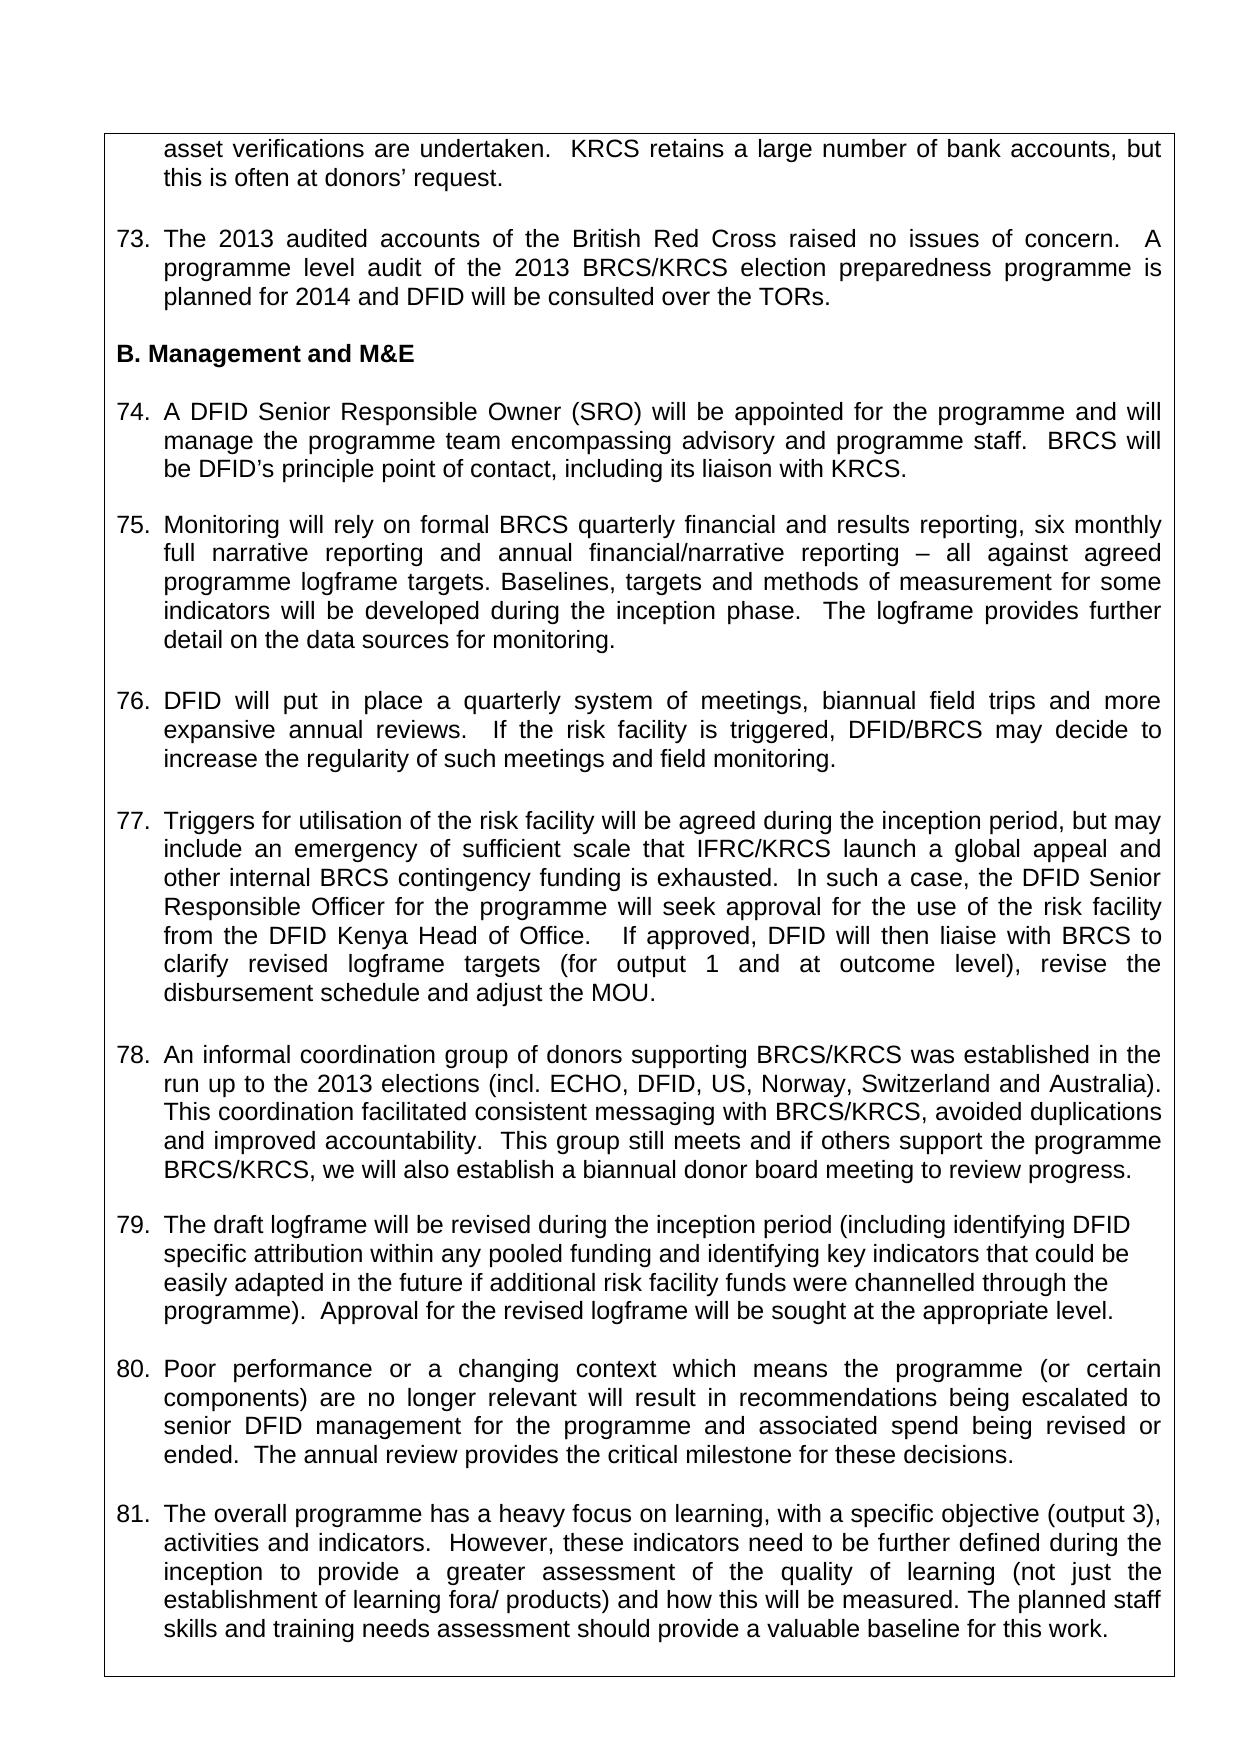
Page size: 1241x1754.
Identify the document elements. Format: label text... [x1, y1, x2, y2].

table_header A. Oversight DFID carried out a full due diligence assessment of BRCS/ KRCS in 2013 in advance of providing £510,000 for election preparedness and response activities. We judge that assessment made in 2013 remains valid and an additional exercise is not needed in 2014, especially given the relatively short time since the 2013 assessment, the similarity in scope (e.g. objectives and activities) of this new programme and relatively small budget (only £300,000 per annum). The 2013 DFID due diligence assessment gave BRCS/KRCS a green rating. It acknowledged the significant investments made by KRCS in strengthening its own management, financial (including procurement and stock management) and operational systems, but some medium/low risks were identified. BRCS has actively followed up to ensure KRCS address recommendations made. For example, the management of bank reconciliations has been changed to improve the speed with which they are completed and the finance manual has been updated with, among other things, a requirement that asset verifications are undertaken. KRCS retains a large number of bank accounts, but this is often at donors’ request. The 2013 audited accounts of the British Red Cross raised no issues of concern. A programme level audit of the 2013 BRCS/KRCS election preparedness programme is planned for 2014 and DFID will be consulted over the TORs. B. Management and M&E A DFID Senior Responsible Owner (SRO) will be appointed for the programme and will manage the programme team encompassing advisory and programme staff. BRCS will be DFID’s principle point of contact, including its liaison with KRCS. Monitoring will rely on formal BRCS quarterly financial and results reporting, six monthly full narrative reporting and annual financial/narrative reporting – all against agreed programme logframe targets. Baselines, targets and methods of measurement for some indicators will be developed during the inception phase. The logframe provides further detail on the data sources for monitoring. DFID will put in place a quarterly system of meetings, biannual field trips and more expansive annual reviews. If the risk facility is triggered, DFID/BRCS may decide to increase the regularity of such meetings and field monitoring. Triggers for utilisation of the risk facility will be agreed during the inception period, but may include an emergency of sufficient scale that IFRC/KRCS launch a global appeal and other internal BRCS contingency funding is exhausted. In such a case, the DFID Senior Responsible Officer for the programme will seek approval for the use of the risk facility from the DFID Kenya Head of Office. If approved, DFID will then liaise with BRCS to clarify revised logframe targets (for output 1 and at outcome level), revise the disbursement schedule and adjust the MOU. An informal coordination group of donors supporting BRCS/KRCS was established in the run up to the 2013 elections (incl. ECHO, DFID, US, Norway, Switzerland and Australia). This coordination facilitated consistent messaging with BRCS/KRCS, avoided duplications and improved accountability. This group still meets and if others support the programme BRCS/KRCS, we will also establish a biannual donor board meeting to review progress. The draft logframe will be revised during the inception period (including identifying DFID specific attribution within any pooled funding and identifying key indicators that could be easily adapted in the future if additional risk facility funds were channelled through the programme). Approval for the revised logframe will be sought at the appropriate level. Poor performance or a changing context which means the programme (or certain components) are no longer relevant will result in recommendations being escalated to senior DFID management for the programme and associated spend being revised or ended. The annual review provides the critical milestone for these decisions. The overall programme has a heavy focus on learning, with a specific objective (output 3), activities and indicators. However, these indicators need to be further defined during the inception to provide a greater assessment of the quality of learning (not just the establishment of learning fora/ products) and how this will be measured. The planned staff skills and training needs assessment should provide a valuable baseline for this work. No evaluation specific to DFID’s funding is planned. However, a mid-term evaluation of the overall BRCS/KRCS programme is planned and budgeted for. DFID will be consulted over the terms of reference and constitution of the implementing team for this activity. As discussed earlier, there is no risk of duplication between DFID’s central and country level support to the BRCS/KRCS, but it does represent an opportunity for a more strategic dialogue with BRCS over performance and learning at the HQ level. DFID Kenya will therefore continue to liaise closely with DFID London (and DFID Uganda given their BRCS investments) and explore the feasibility of joint involvement in annual reviews etc. The timeline for implementation is detailed below: UKAid visibility will be supported where possible, but DFID recognises that this will not always be possible, particularly where there are demonstrated security risks for staff and given the specific neutrality and independence of the Red Cross and its emblem. BRCS is exempt from some of the DFID’s standard requirements in this regard. C. Risks of intervention and how these will be managed Specific programme risks and associated mitigation measures will be updated during the inception period, and then reviewed formally every six months and during annual reviews. Additional detail on specific risks and measures taken Fraud and corruption Delivering programme interventions in Kenya has risks. Civil society organisations, including the Red Cross reflect the societies they work in. They also often work in more remote and insecure contexts, where levels of monitoring are sometimes less than in other more stable situations. The capacity of Kenya Red Cross chapters may also differ across the country. The risk matrix above flags major risk and mitigation measures. We have no evidence of past fraudulent activity within BRCS/KRCS involving DFID funds, but from experience with other partners’ programmes, we can anticipate that the greatest risks of fraud and corruption in this programme include: the misuse or sale of goods, fraudulent payments/incentives for workers/volunteers, and false claims for attendance at workshops etc. Whilst risks cannot be removed, additional mitigation measures beyond those detailed in the table above include: BRCS is fully accountable for funds provided to them by DFID and money fraudulently used can be recovered by DFID. Under the MOU, BRCS must inform DFID immediately of any suspected fraud and DFID Kenya will inform DFID’s Counter Fraud and Whistleblowing Unit). The 2013 due diligence assessment did not flag any risks for BRCS and only some medium/low risks for KRCS (see para 72, regarding satisfactory follow up). Three BRCS/KRCS programme audits will be undertaken during the lifetime of the programme. DFID will review whether this is sufficient or whether additional audits, specific to DFID’s funding, are required. DFID spot checks will also be considered. KRCS maintains better access than some humanitarian agencies and so is less liable to fall into more risky remote management techniques, with senior staff not from disaster zones, still able to monitor activities. DFID is globally and regionally undertaking an evaluation and research on best practice in remote management and aid in more insecure settings. Relevant lessons and recommendations from these studies will be incorporated into this programme. We are liaising closely with DFID Uganda regarding learning from a recent corruption case involving senior Uganda Red Cross Officials and an ongoing investigation into whether a small amount of DFID funds may have been exposed. DFID Uganda is pleased with how the BRCS has responded to the allegations. BRCS report that where KRCS has identified fraud in the past, this been brought to the attention of Senior Management through internal audit process and by whistle-blowers. Investigations were undertaken satisfactorily and disciplinary hearings held to provide implicated employees with an opportunity to explain anomalies. Where employees were found culpable disciplinary measures were taken including dismissal and criminal proceedings instituted. Where suppliers were involved they were blacklisted from participating in our procurement. KRCS has a human resource policy and guidelines where ethical standards relating to fraud are detailed. KRCS is in the process of developing an anti-fraud policy which is due to be submitted to the National Executive Council (NEC) for review and approval during 2014 The risk matrix for this programme will be updated with BRCS during the inception phase of the programme. Conflict sensitivity The risks of humanitarian action, unintentionally contributing to conflict are significant (see risk matrix above). Without a well-developed understanding of the conflict dynamics, assistance can fall into the wrong hands and can generate conflict. Inappropriate messaging and posture by humanitarian actors can also unintentionally add to distrust and tension – impacting both on humanitarian access, staff safety and conflict dynamics. To mitigate these risks, DFID only funds partners who adhere to humanitarian principles and have a “do no harm” approach built into their policies and procedures. Operational adherence to this will be reviewed during the field reviews and annual reviews. Whilst not funded through this programme, KRCS is active in promoting peacebuilding through facilitating ceasefires and inter-communal peace dialogues. [105, 134, 1174, 1676]
